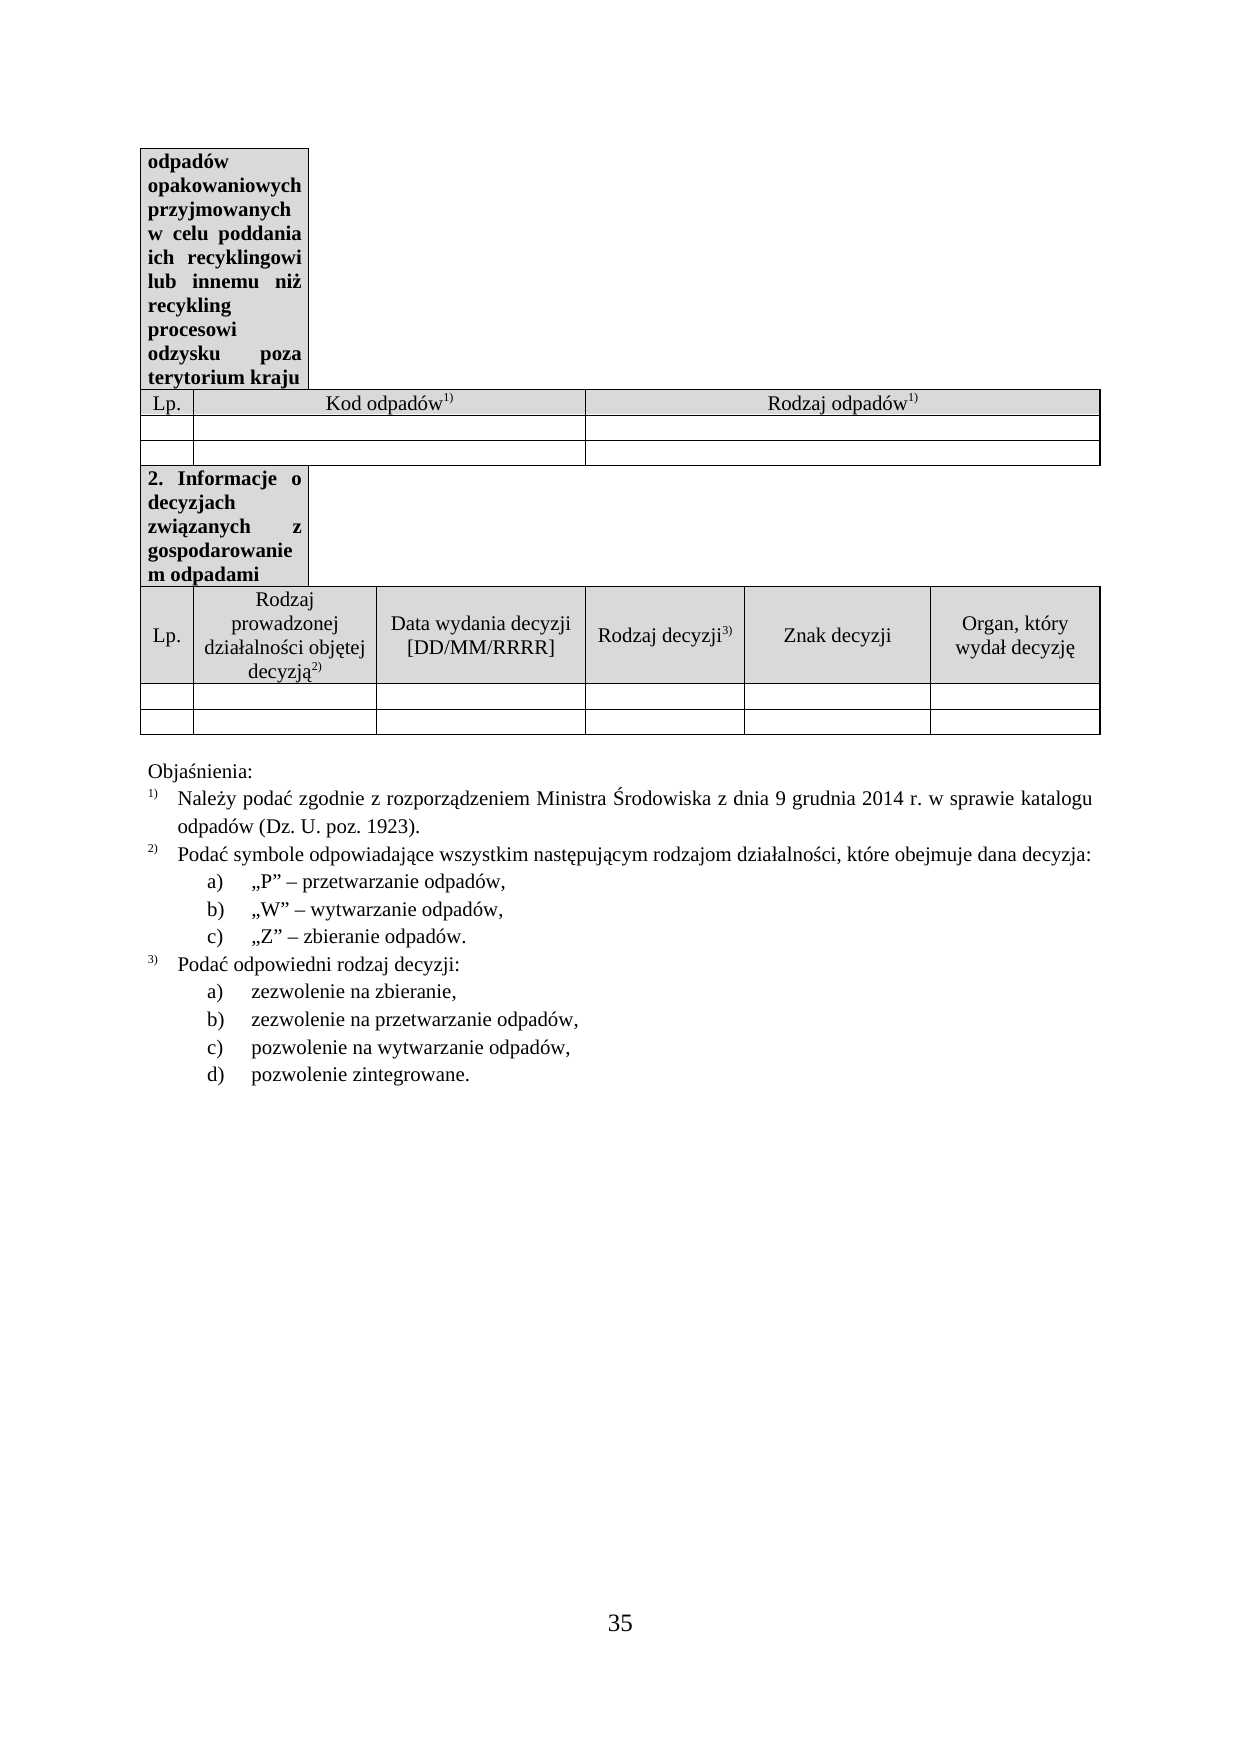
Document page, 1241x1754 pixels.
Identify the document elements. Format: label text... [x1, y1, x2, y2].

table_cell [377, 710, 585, 733]
table_cell Znak decyzji [745, 587, 930, 683]
table_cell [194, 684, 376, 708]
table_cell [141, 416, 193, 439]
list Należy podać zgodnie z rozporządzeniem Ministra Środowiska z dnia 9 grudnia 2014 r. w sprawie katalogu odpadów (Dz. U. poz. 1923). [148, 786, 1092, 838]
table_cell [586, 710, 744, 733]
text Objaśnienia: [148, 759, 1092, 783]
list Podać symbole odpowiadające wszystkim następującym rodzajom działalności, które obejmuje dana decyzja: [148, 841, 1092, 866]
table_cell [141, 710, 193, 733]
table_cell Data wydania decyzji [DD/MM/RRRR] [377, 587, 585, 683]
table_cell [194, 710, 376, 733]
list pozwolenie zintegrowane. [207, 1062, 1092, 1086]
table_cell [586, 684, 744, 708]
list Podać odpowiedni rodzaj decyzji: [148, 952, 1092, 976]
table_cell [141, 684, 193, 708]
table_cell Rodzaj prowadzonej działalności objętej decyzją2) [194, 587, 376, 683]
table_header Kod i rodzaj odpadów opakowaniowych przyjmowanych w celu poddania ich recyklingowi lub innemu niż recykling procesowi odzysku poza terytorium kraju [141, 149, 308, 389]
list „Z” – zbieranie odpadów. [207, 924, 1092, 948]
table_cell [931, 710, 1099, 733]
table_cell [194, 416, 585, 439]
table_cell Lp. [141, 587, 193, 683]
table_cell [586, 441, 1099, 465]
list pozwolenie na wytwarzanie odpadów, [207, 1035, 1092, 1059]
table_cell Lp. [141, 390, 193, 414]
table_cell [141, 441, 193, 465]
list zezwolenie na przetwarzanie odpadów, [207, 1007, 1092, 1031]
list zezwolenie na zbieranie, [207, 979, 1092, 1003]
table_cell Rodzaj odpadów1) [586, 390, 1099, 414]
list „W” – wytwarzanie odpadów, [207, 897, 1092, 921]
table_cell [931, 684, 1099, 708]
table_cell Kod odpadów1) [194, 390, 585, 414]
table_cell [586, 416, 1099, 439]
table_cell [377, 684, 585, 708]
table_cell Organ, który wydał decyzję [931, 587, 1099, 683]
table_cell [745, 684, 930, 708]
table_cell [745, 710, 930, 733]
list „P” – przetwarzanie odpadów, [207, 869, 1092, 893]
table_cell Rodzaj decyzji3) [586, 587, 744, 683]
table_cell [194, 441, 585, 465]
table_cell 2. Informacje o decyzjach związanych z gospodarowaniem odpadami [141, 466, 308, 586]
